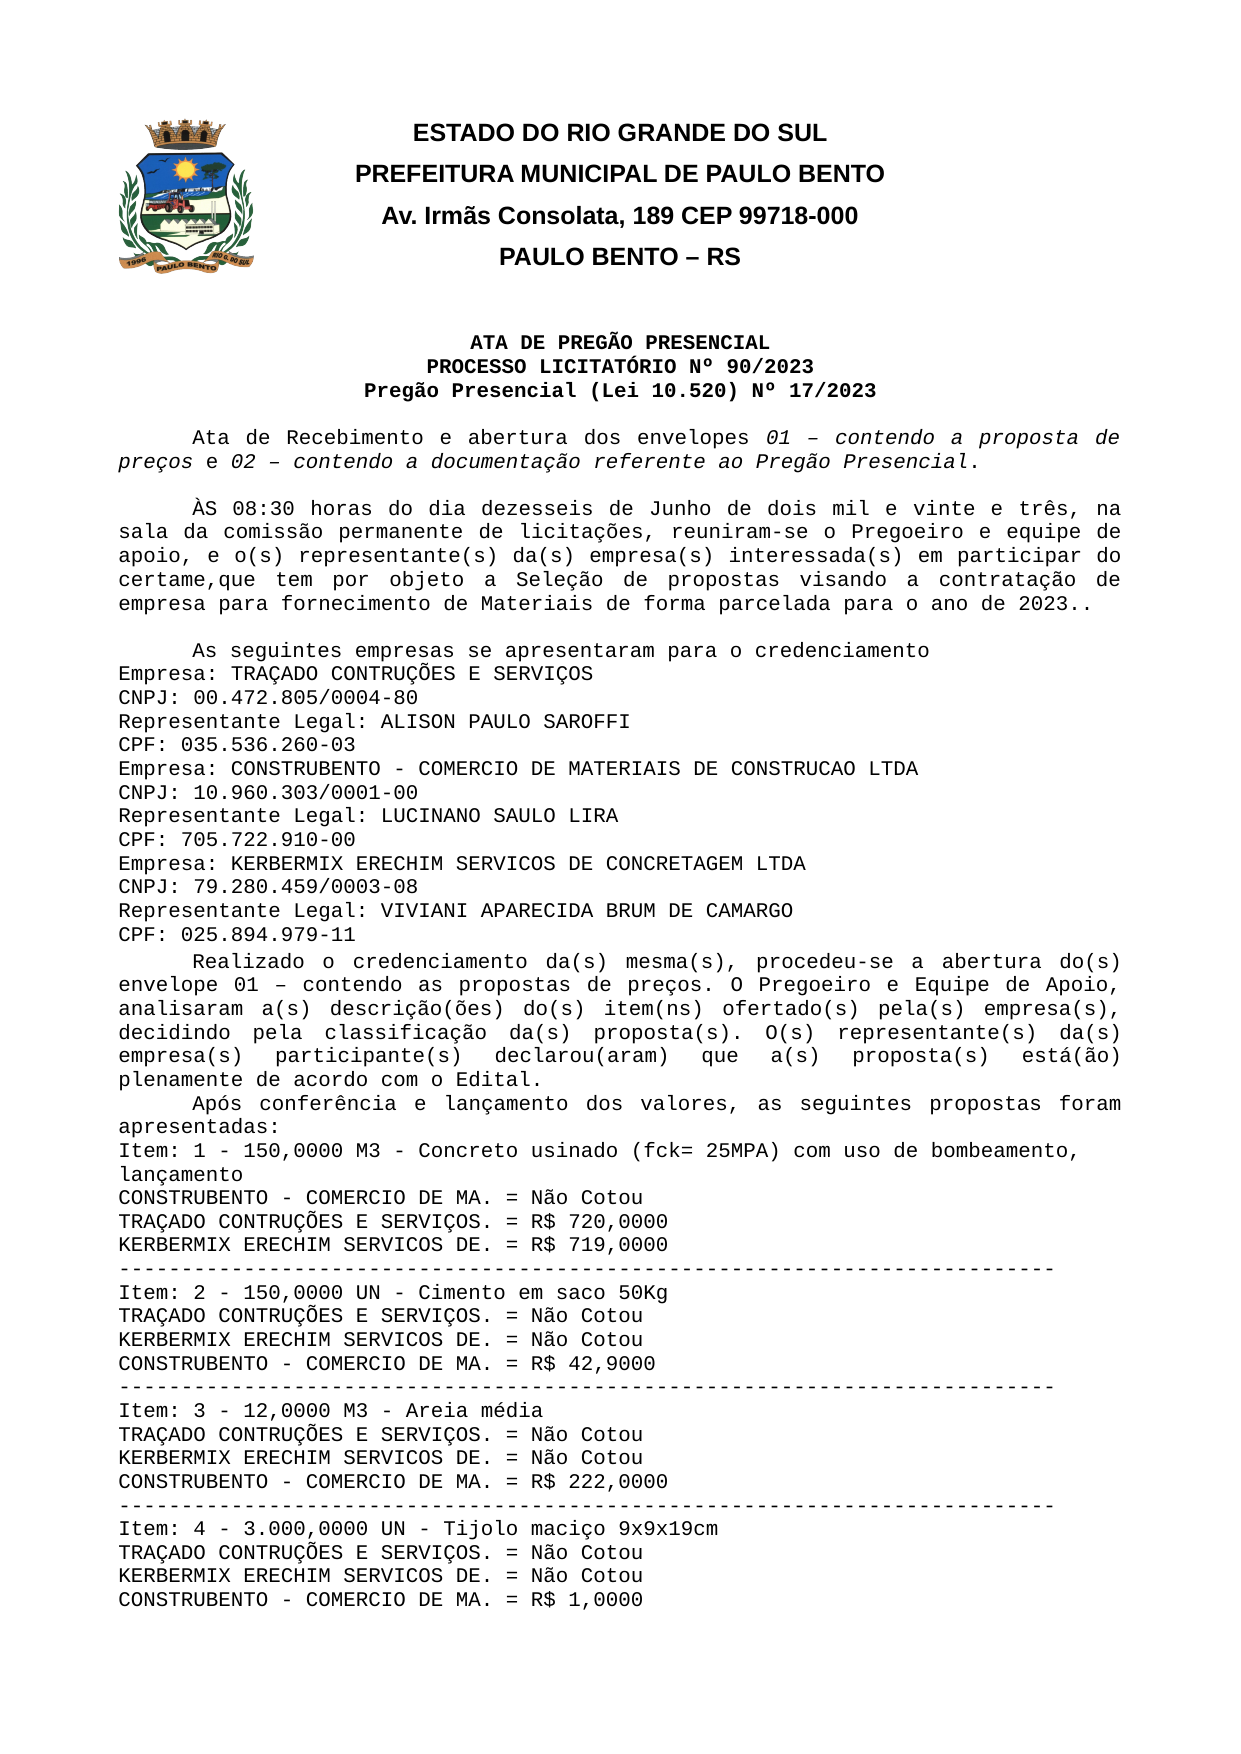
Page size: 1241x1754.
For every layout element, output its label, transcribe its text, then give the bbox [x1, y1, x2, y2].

text ÀS 08:30 horas do dia dezesseis de Junho de dois mil e vinte e três, na sala da comissão permanente de licitações, reuniram-se o Pregoeiro e equipe de apoio, e o(s) representante(s) da(s) empresa(s) interessada(s) em participar do certame,que tem por objeto a Seleção de propostas visando a contratação de empresa para fornecimento de Materiais de forma parcelada para o ano de 2023.. [118, 498, 1122, 616]
text Ata de Recebimento e abertura dos envelopes 01 – contendo a proposta de preços e 02 – contendo a documentação referente ao Pregão Presencial. [118, 427, 1122, 474]
text Realizado o credenciamento da(s) mesma(s), procedeu-se a abertura do(s) envelope 01 – contendo as propostas de preços. O Pregoeiro e Equipe de Apoio, analisaram a(s) descrição(ões) do(s) item(ns) ofertado(s) pela(s) empresa(s), decidindo pela classificação da(s) proposta(s). O(s) representante(s) da(s) empresa(s) participante(s) declarou(aram) que a(s) proposta(s) está(ão) plenamente de acordo com o Edital. [118, 951, 1122, 1093]
text Empresa: TRAÇADO CONTRUÇÕES E SERVIÇOS CNPJ: 00.472.805/0004-80 Representante Legal: ALISON PAULO SAROFFI CPF: 035.536.260-03 Empresa: CONSTRUBENTO - COMERCIO DE MATERIAIS DE CONSTRUCAO LTDA CNPJ: 10.960.303/0001-00 Representante Legal: LUCINANO SAULO LIRA CPF: 705.722.910-00 Empresa: KERBERMIX ERECHIM SERVICOS DE CONCRETAGEM LTDA CNPJ: 79.280.459/0003-08 Representante Legal: VIVIANI APARECIDA BRUM DE CAMARGO CPF: 025.894.979-11 [118, 663, 1122, 947]
text Item: 1 - 150,0000 M3 - Concreto usinado (fck= 25MPA) com uso de bombeamento, lançamento CONSTRUBENTO - COMERCIO DE MA. = Não Cotou TRAÇADO CONTRUÇÕES E SERVIÇOS. = R$ 720,0000 KERBERMIX ERECHIM SERVICOS DE. = R$ 719,0000 --------------------------------------------------------------------------- Item: 2 - 150,0000 UN - Cimento em saco 50Kg TRAÇADO CONTRUÇÕES E SERVIÇOS. = Não Cotou KERBERMIX ERECHIM SERVICOS DE. = Não Cotou CONSTRUBENTO - COMERCIO DE MA. = R$ 42,9000 --------------------------------------------------------------------------- Item: 3 - 12,0000 M3 - Areia média TRAÇADO CONTRUÇÕES E SERVIÇOS. = Não Cotou KERBERMIX ERECHIM SERVICOS DE. = Não Cotou CONSTRUBENTO - COMERCIO DE MA. = R$ 222,0000 --------------------------------------------------------------------------- Item: 4 - 3.000,0000 UN - Tijolo maciço 9x9x19cm TRAÇADO CONTRUÇÕES E SERVIÇOS. = Não Cotou KERBERMIX ERECHIM SERVICOS DE. = Não Cotou CONSTRUBENTO - COMERCIO DE MA. = R$ 1,0000 [118, 1140, 1122, 1613]
text PROCESSO LICITATÓRIO Nº 90/2023 [118, 356, 1122, 380]
text ATA DE PREGÃO PRESENCIAL [118, 332, 1122, 356]
picture [118, 118, 254, 274]
text Após conferência e lançamento dos valores, as seguintes propostas foram apresentadas: [118, 1093, 1122, 1140]
text Pregão Presencial (Lei 10.520) Nº 17/2023 [118, 380, 1122, 403]
text As seguintes empresas se apresentaram para o credenciamento [118, 640, 1122, 663]
